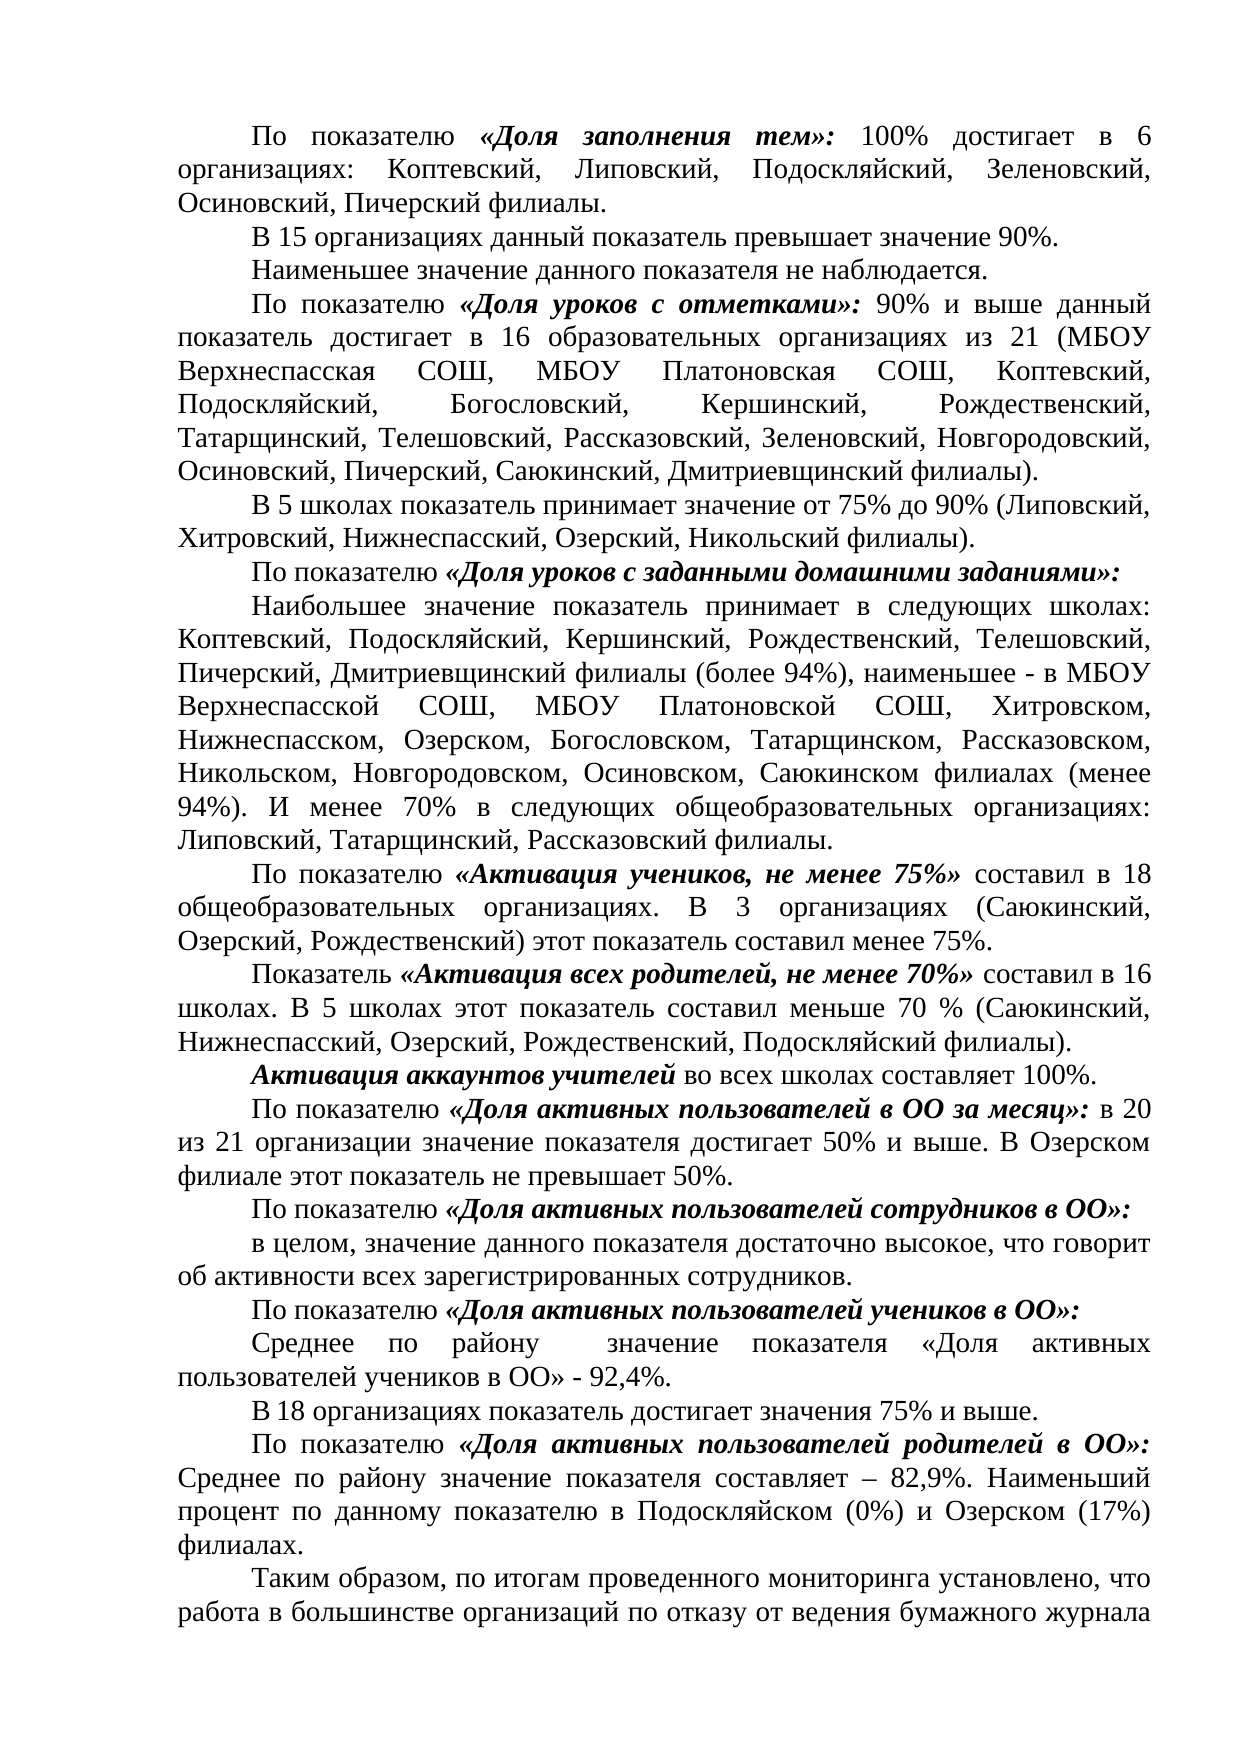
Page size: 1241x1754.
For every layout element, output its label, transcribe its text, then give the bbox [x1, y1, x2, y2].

text По показателю «Доля активных пользователей сотрудников в ОО»: [177, 1191, 1152, 1225]
text Таким образом, по итогам проведенного мониторинга установлено, что работа в большинстве организаций по отказу от ведения бумажного журнала [177, 1560, 1152, 1627]
text По показателю «Активация учеников, не менее 75%» составил в 18 общеобразовательных организациях. В 3 организациях (Саюкинский, Озерский, Рождественский) этот показатель составил менее 75%. [177, 856, 1152, 957]
text В 18 организациях показатель достигает значения 75% и выше. [177, 1393, 1152, 1426]
text Наибольшее значение показатель принимает в следующих школах: Коптевский, Подоскляйский, Кершинский, Рождественский, Телешовский, Пичерский, Дмитриевщинский филиалы (более 94%), наименьшее - в МБОУ Верхнеспасской СОШ, МБОУ Платоновской СОШ, Хитровском, Нижнеспасском, Озерском, Богословском, Татарщинском, Рассказовском, Никольском, Новгородовском, Осиновском, Саюкинском филиалах (менее 94%). И менее 70% в следующих общеобразовательных организациях: Липовский, Татарщинский, Рассказовский филиалы. [177, 588, 1152, 856]
text По показателю «Доля активных пользователей в ОО за месяц»: в 20 из 21 организации значение показателя достигает 50% и выше. В Озерском филиале этот показатель не превышает 50%. [177, 1091, 1152, 1191]
text Показатель «Активация всех родителей, не менее 70%» составил в 16 школах. В 5 школах этот показатель составил меньше 70 % (Саюкинский, Нижнеспасский, Озерский, Рождественский, Подоскляйский филиалы). [177, 957, 1152, 1057]
text в целом, значение данного показателя достаточно высокое, что говорит об активности всех зарегистрированных сотрудников. [177, 1225, 1152, 1292]
text По показателю «Доля активных пользователей учеников в ОО»: [177, 1292, 1152, 1326]
text В 15 организациях данный показатель превышает значение 90%. [177, 219, 1152, 252]
text Активация аккаунтов учителей во всех школах составляет 100%. [177, 1057, 1152, 1091]
text По показателю «Доля заполнения тем»: 100% достигает в 6 организациях: Коптевский, Липовский, Подоскляйский, Зеленовский, Осиновский, Пичерский филиалы. [177, 118, 1152, 219]
text По показателю «Доля уроков с заданными домашними заданиями»: [177, 554, 1152, 588]
text По показателю «Доля активных пользователей родителей в ОО»: Среднее по району значение показателя составляет – 82,9%. Наименьший процент по данному показателю в Подоскляйском (0%) и Озерском (17%) филиалах. [177, 1426, 1152, 1560]
text По показателю «Доля уроков с отметками»: 90% и выше данный показатель достигает в 16 образовательных организациях из 21 (МБОУ Верхнеспасская СОШ, МБОУ Платоновская СОШ, Коптевский, Подоскляйский, Богословский, Кершинский, Рождественский, Татарщинский, Телешовский, Рассказовский, Зеленовский, Новгородовский, Осиновский, Пичерский, Саюкинский, Дмитриевщинский филиалы). [177, 286, 1152, 487]
text Среднее по району значение показателя «Доля активных пользователей учеников в ОО» - 92,4%. [177, 1326, 1152, 1393]
text Наименьшее значение данного показателя не наблюдается. [177, 252, 1152, 286]
text В 5 школах показатель принимает значение от 75% до 90% (Липовский, Хитровский, Нижнеспасский, Озерский, Никольский филиалы). [177, 487, 1152, 554]
